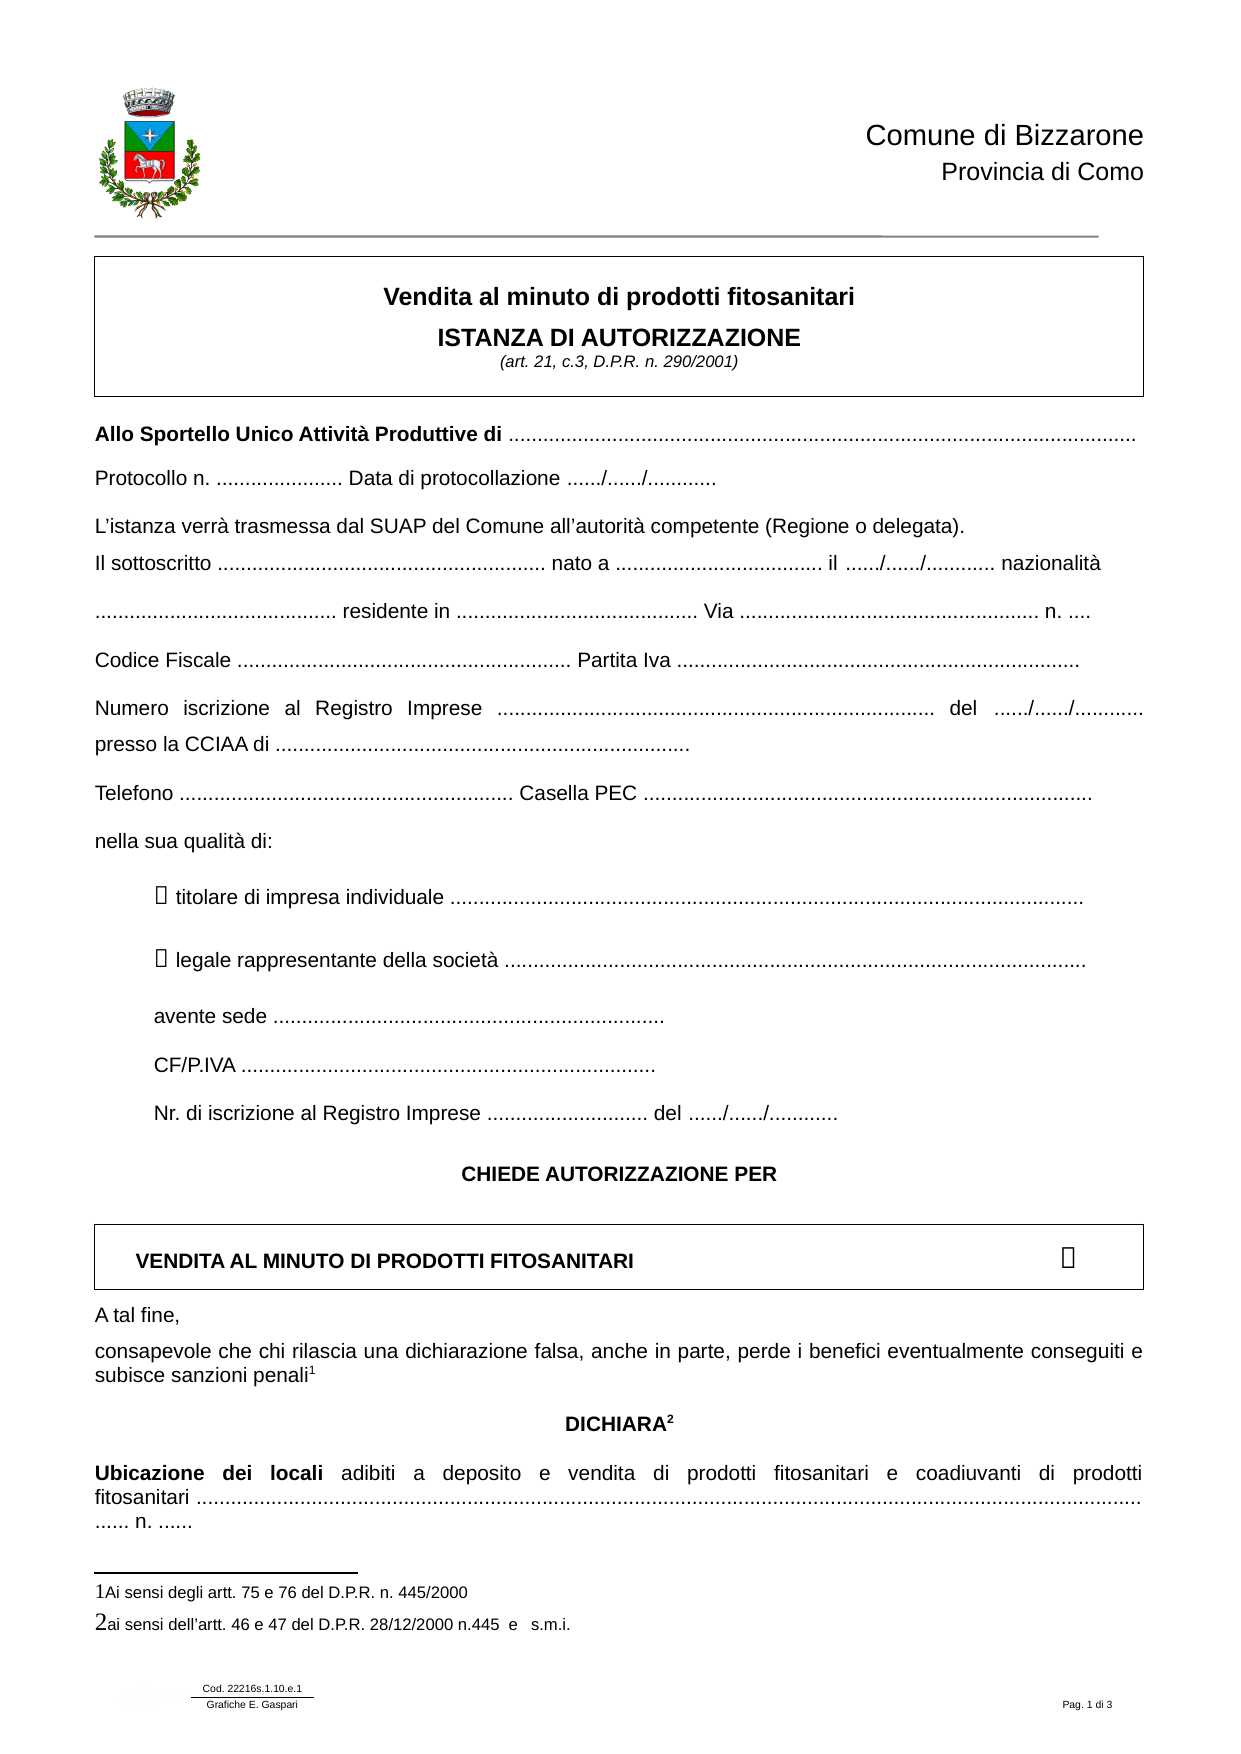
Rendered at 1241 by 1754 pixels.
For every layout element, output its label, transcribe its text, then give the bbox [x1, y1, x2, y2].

text consapevole che chi rilascia una dichiarazione falsa, anche in parte, perde i benefici eventualmente conseguiti e subisce sanzioni penali [94, 1339, 1144, 1387]
text L’istanza verrà trasmessa dal SUAP del Comune all’autorità competente (Regione o delegata). [94, 514, 1144, 538]
table_header Vendita al minuto di prodotti fitosanitari ISTANZA DI AUTORIZZAZIONE (art. 21, c.3, D.P.R. n. 290/2001) [95, 257, 1143, 396]
text Provincia di Como [200, 157, 1144, 185]
text Ubicazione dei locali adibiti a deposito e vendita di prodotti fitosanitari e coadiuvanti di prodotti fitosanitari .......................................................................................................................................................................... n. ...... [94, 1461, 1144, 1533]
text  titolare di impresa individuale .............................................................................................................. [153, 877, 1144, 911]
text avente sede .................................................................... [153, 1004, 1144, 1028]
text Ai sensi degli artt. 75 e 76 del D.P.R. n. 445/2000 [94, 1579, 1144, 1603]
text Telefono .......................................................... Casella PEC .............................................................................. [94, 780, 1144, 804]
text Il sottoscritto ......................................................... nato a .................................... il ....../....../............ nazionalità [94, 551, 1144, 575]
text ai sensi dell’artt. 46 e 47 del D.P.R. 28/12/2000 n.445 e s.m.i. [94, 1607, 1144, 1636]
text Numero iscrizione al Registro Imprese ............................................................................ del ....../....../............ presso la CCIAA di ........................................................................ [94, 696, 1144, 756]
text Comune di Bizzarone [200, 118, 1144, 152]
text Protocollo n. ...................... Data di protocollazione ....../....../............ [94, 466, 1144, 490]
text nella sua qualità di: [94, 829, 1144, 853]
text DICHIARA [94, 1412, 1144, 1436]
text CF/P.IVA ........................................................................ [153, 1053, 1144, 1077]
text  legale rappresentante della società ..................................................................................................... [153, 941, 1144, 975]
text Allo Sportello Unico Attività Produttive di ............................................................................................................. [94, 422, 1144, 446]
text .......................................... residente in .......................................... Via .................................................... n. .... [94, 599, 1144, 623]
text A tal fine, [94, 1303, 1144, 1327]
text Nr. di iscrizione al Registro Imprese ............................ del ....../....../............ [153, 1101, 1144, 1125]
text CHIEDE AUTORIZZAZIONE PER [94, 1162, 1144, 1186]
text Codice Fiscale .......................................................... Partita Iva ...................................................................... [94, 648, 1144, 672]
table_header VENDITA AL MINUTO DI PRODOTTI FITOSANITARI  [95, 1225, 1143, 1289]
picture [98, 87, 200, 219]
